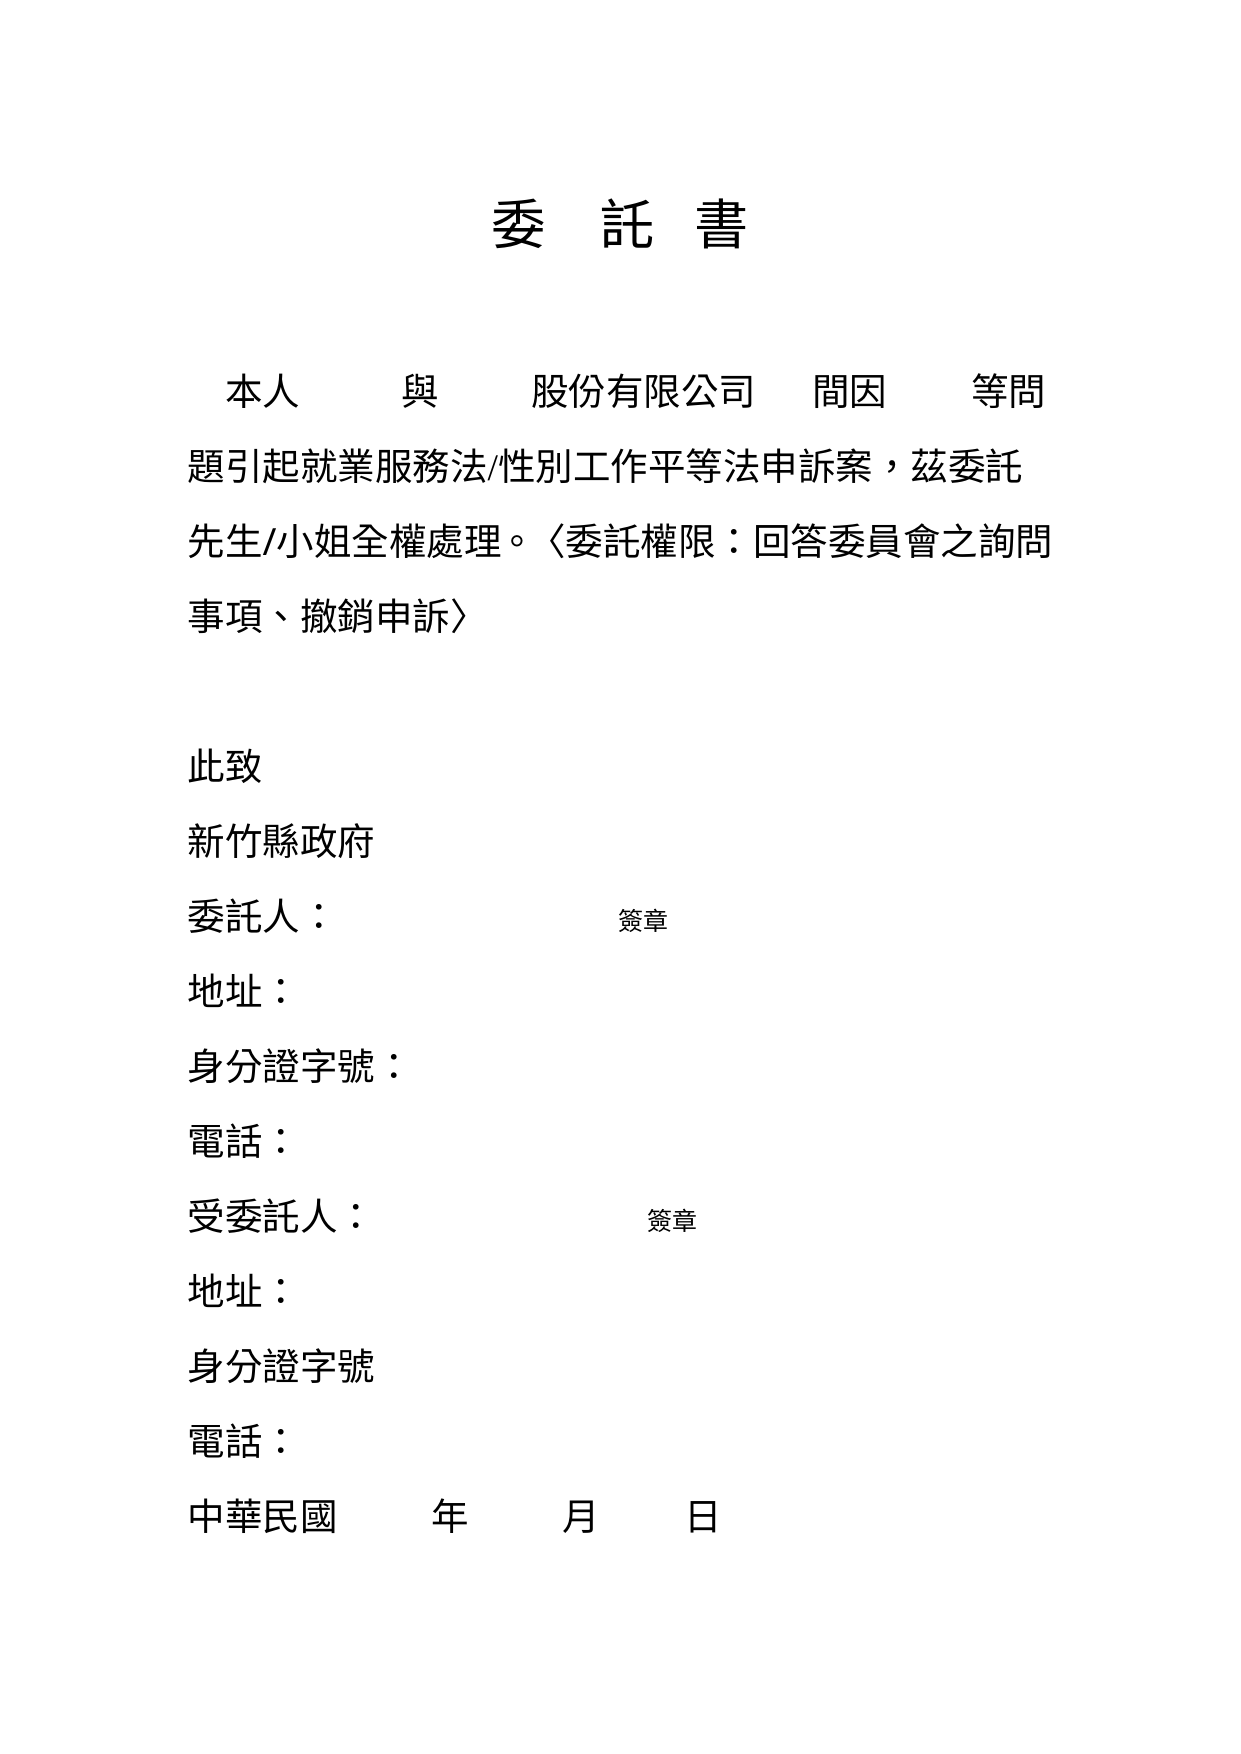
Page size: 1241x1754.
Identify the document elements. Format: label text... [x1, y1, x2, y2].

text 地址： [187, 952, 1053, 1027]
text 地址： [187, 1252, 1053, 1327]
text 身分證字號： [187, 1027, 1053, 1102]
text 電話： [187, 1102, 1053, 1177]
text 此致 [187, 727, 1053, 802]
text 委 託 書 [187, 164, 1053, 277]
text 身分證字號 [187, 1327, 1053, 1402]
text 新竹縣政府 [187, 802, 1053, 877]
text 中華民國 年 月 日 [187, 1477, 1053, 1552]
text 本人 與 股份有限公司 間因 等問題引起就業服務法/性別工作平等法申訴案，茲委託 先生/小姐全權處理。〈委託權限：回答委員會之詢問事項、撤銷申訴〉 [187, 352, 1053, 652]
text 受委託人： 簽章 [187, 1177, 1053, 1252]
text 委託人： 簽章 [187, 877, 1053, 952]
text 電話： [187, 1402, 1053, 1477]
